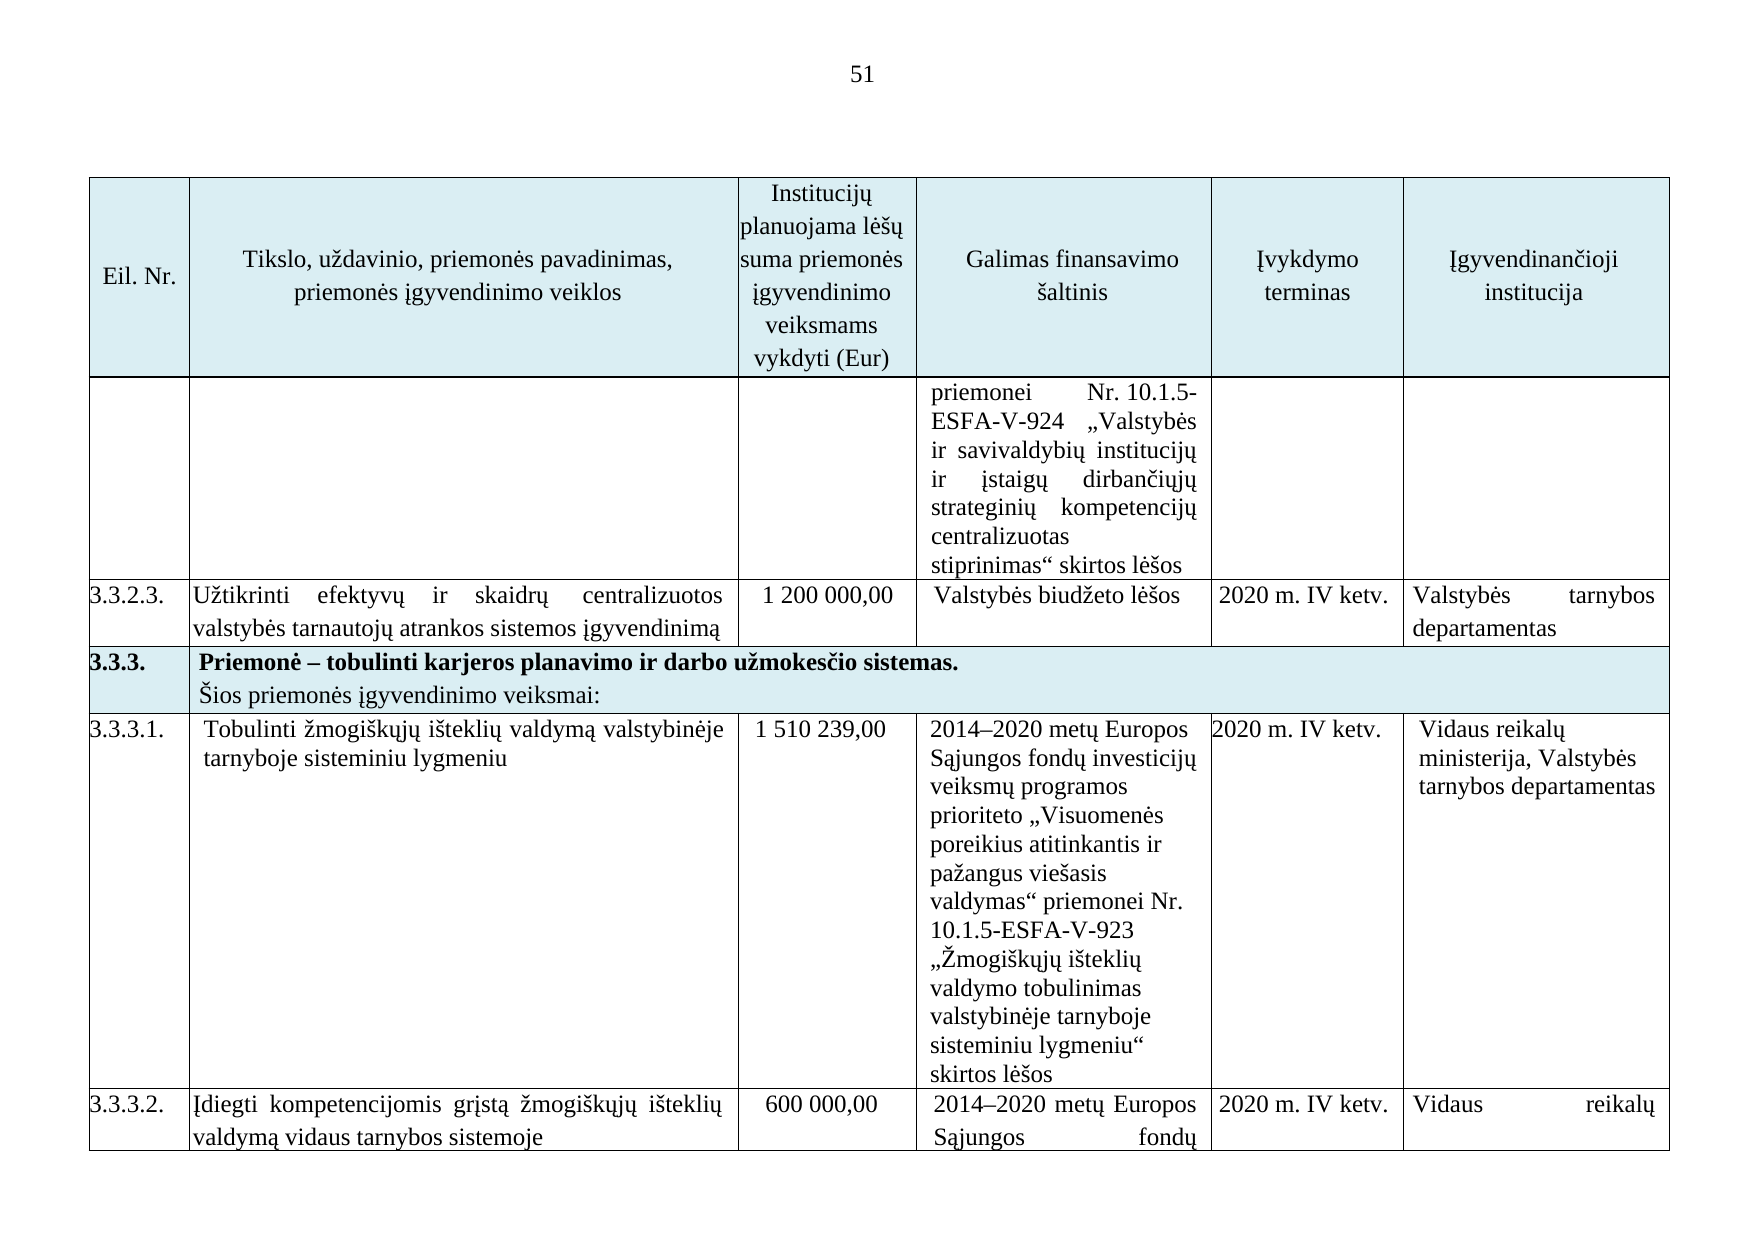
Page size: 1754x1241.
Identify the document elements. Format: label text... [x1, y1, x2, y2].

table_header Tikslo, uždavinio, priemonės pavadinimas, priemonės įgyvendinimo veiklos [190, 178, 738, 376]
table_cell 600 000,00 [739, 1089, 916, 1150]
table_cell Valstybės tarnybos departamentas [1404, 580, 1669, 646]
table_header Eil. Nr. [90, 178, 189, 376]
table_cell [1212, 378, 1403, 579]
table_cell 2020 m. IV ketv. [1212, 1089, 1403, 1150]
table_cell 2014–2020 metų Europos Sąjungos fondų [917, 1089, 1211, 1150]
table_header Galimas finansavimo šaltinis [917, 178, 1211, 376]
table_cell 1 200 000,00 [739, 580, 916, 646]
table_cell 1 510 239,00 [739, 714, 916, 1088]
table_cell Užtikrinti efektyvų ir skaidrų centralizuotos valstybės tarnautojų atrankos sistemos įgyvendinimą [190, 580, 738, 646]
table_cell [90, 378, 189, 579]
table_cell 3.3.3. [90, 647, 189, 713]
table_header Įvykdymo terminas [1212, 178, 1403, 376]
table_cell [190, 378, 738, 579]
table_cell [1404, 378, 1669, 579]
table_cell 2014–2020 metų Europos Sąjungos fondų investicijų veiksmų programos prioriteto „Visuomenės poreikius atitinkantis ir pažangus viešasis valdymas“ priemonei Nr. 10.1.5-ESFA-V-923 „Žmogiškųjų išteklių valdymo tobulinimas valstybinėje tarnyboje sisteminiu lygmeniu“ skirtos lėšos [917, 714, 1211, 1088]
table_cell Vidaus reikalų [1404, 1089, 1669, 1150]
table_cell priemonei Nr. 10.1.5-ESFA-V-924 „Valstybės ir savivaldybių institucijų ir įstaigų dirbančiųjų strateginių kompetencijų centralizuotas stiprinimas“ skirtos lėšos [917, 378, 1211, 579]
table_cell 2020 m. IV ketv. [1212, 580, 1403, 646]
table_cell 3.3.2.3. [90, 580, 189, 646]
table_cell Valstybės biudžeto lėšos [917, 580, 1211, 646]
table_cell 3.3.3.1. [90, 714, 189, 1088]
table_cell Priemonė – tobulinti karjeros planavimo ir darbo užmokesčio sistemas. Šios priemonės įgyvendinimo veiksmai: [190, 647, 1669, 713]
table_cell Vidaus reikalų ministerija, Valstybės tarnybos departamentas [1404, 714, 1669, 1088]
table_header Įgyvendinančioji institucija [1404, 178, 1669, 376]
table_cell Įdiegti kompetencijomis grįstą žmogiškųjų išteklių valdymą vidaus tarnybos sistemoje [190, 1089, 738, 1150]
table_cell Tobulinti žmogiškųjų išteklių valdymą valstybinėje tarnyboje sisteminiu lygmeniu [190, 714, 738, 1088]
table_header Institucijų planuojama lėšų suma priemonės įgyvendinimo veiksmams vykdyti (Eur) [739, 178, 916, 376]
table_cell [739, 378, 916, 579]
table_cell 3.3.3.2. [90, 1089, 189, 1150]
table_cell 2020 m. IV ketv. [1212, 714, 1403, 1088]
